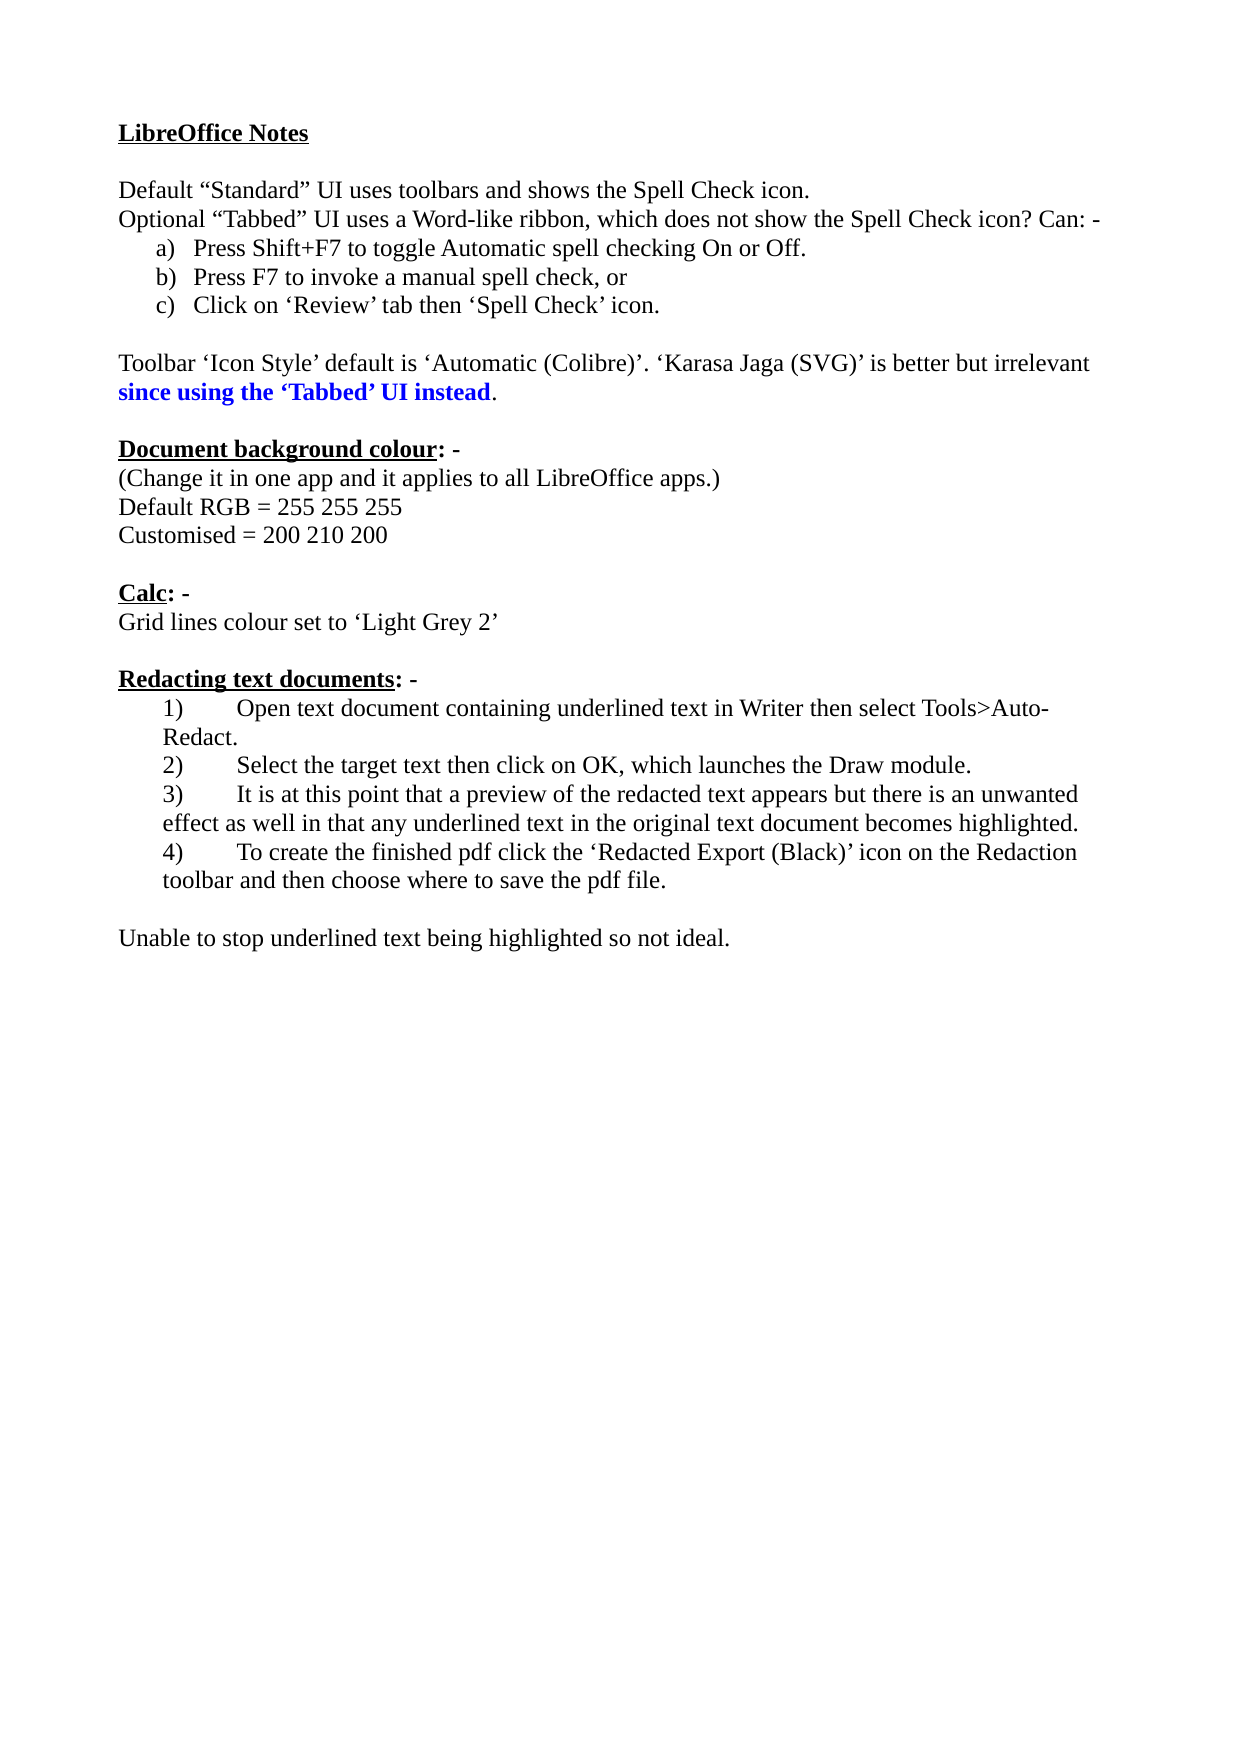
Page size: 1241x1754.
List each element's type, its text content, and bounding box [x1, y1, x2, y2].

text Customised = 200 210 200 [118, 521, 1122, 549]
text Toolbar ‘Icon Style’ default is ‘Automatic (Colibre)’. ‘Karasa Jaga (SVG)’ is better but irrelevant since using the ‘Tabbed’ UI instead. [118, 348, 1122, 406]
text Redacting text documents: - [118, 664, 1122, 693]
list Press F7 to invoke a manual spell check, or [156, 262, 1122, 291]
text Grid lines colour set to ‘Light Grey 2’ [118, 607, 1122, 636]
text LibreOffice Notes [118, 118, 1122, 147]
text Document background colour: - [118, 434, 1122, 463]
list Select the target text then click on OK, which launches the Draw module. [162, 751, 1122, 779]
text Optional “Tabbed” UI uses a Word-like ribbon, which does not show the Spell Check icon? Can: - [118, 204, 1122, 233]
list Open text document containing underlined text in Writer then select Tools>Auto-Redact. [162, 693, 1122, 751]
text Calc: - [118, 578, 1122, 607]
list It is at this point that a preview of the redacted text appears but there is an unwanted effect as well in that any underlined text in the original text document becomes highlighted. [162, 779, 1122, 837]
text Default “Standard” UI uses toolbars and shows the Spell Check icon. [118, 176, 1122, 204]
list Click on ‘Review’ tab then ‘Spell Check’ icon. [156, 291, 1122, 319]
list Press Shift+F7 to toggle Automatic spell checking On or Off. [156, 233, 1122, 262]
text (Change it in one app and it applies to all LibreOffice apps.) [118, 463, 1122, 492]
text Default RGB = 255 255 255 [118, 492, 1122, 521]
list To create the finished pdf click the ‘Redacted Export (Black)’ icon on the Redaction toolbar and then choose where to save the pdf file. [162, 837, 1122, 894]
text Unable to stop underlined text being highlighted so not ideal. [118, 923, 1122, 952]
